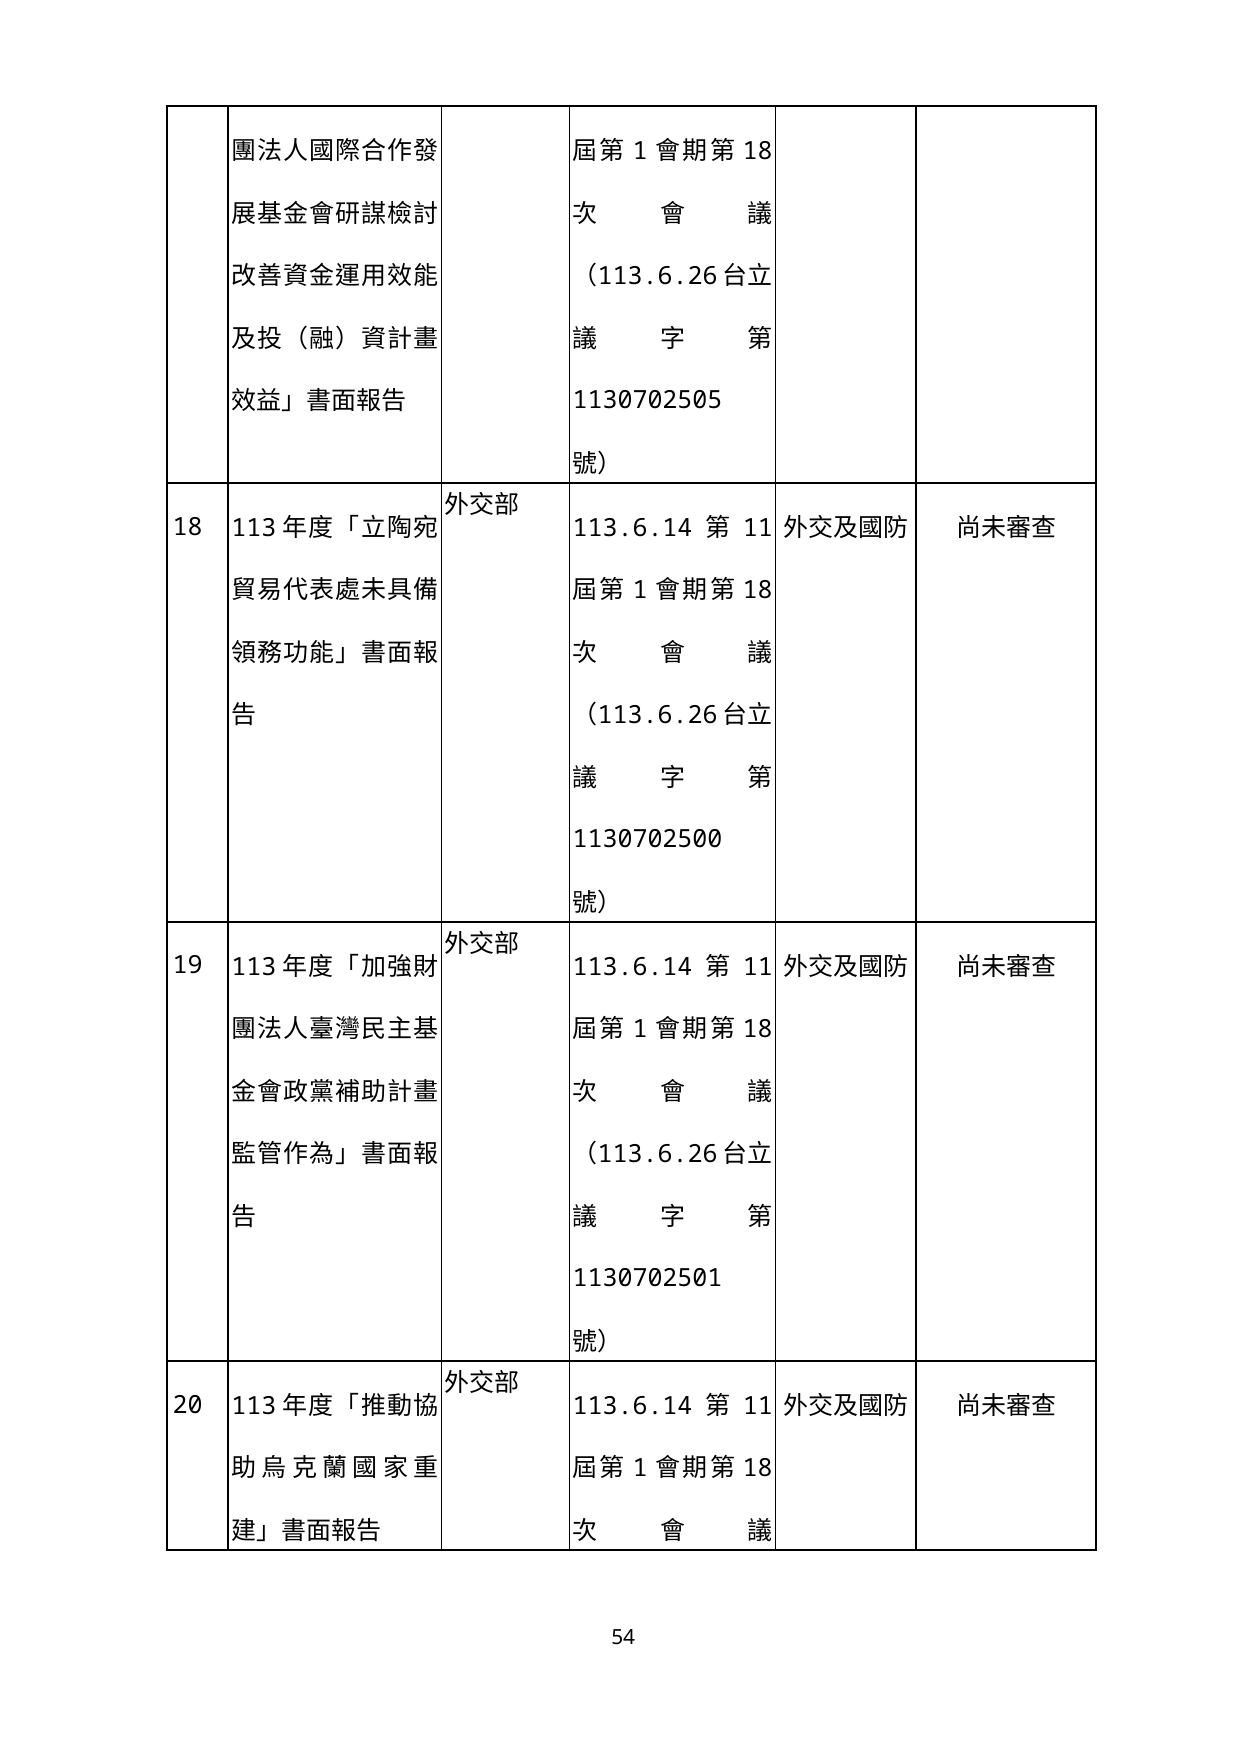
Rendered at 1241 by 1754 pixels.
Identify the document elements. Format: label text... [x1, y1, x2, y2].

table_cell 尚未審查 [917, 1362, 1095, 1549]
table_cell 外交及國防 [776, 923, 915, 1360]
table_cell 外交部 [442, 923, 569, 1360]
table_cell 113年度「加強財團法人臺灣民主基金會政黨補助計畫監管作為」書面報告 [229, 923, 441, 1360]
table_cell 屆第1會期第18次會議（113.6.26台立議字第1130702505號） [570, 107, 775, 482]
table_cell 尚未審查 [917, 484, 1095, 921]
table_cell [168, 107, 227, 482]
table_cell [776, 107, 915, 482]
table_cell [168, 1362, 227, 1549]
table_cell [168, 923, 227, 1360]
table_cell 外交部 [442, 484, 569, 921]
table_cell [442, 107, 569, 482]
table_cell 113.6.14第11屆第1會期第18次會議 [570, 1362, 775, 1549]
table_cell 團法人國際合作發展基金會研謀檢討改善資金運用效能及投（融）資計畫效益」書面報告 [229, 107, 441, 482]
table_cell 外交部 [442, 1362, 569, 1549]
table_cell 113年度「推動協助烏克蘭國家重建」書面報告 [229, 1362, 441, 1549]
table_cell 113.6.14第11屆第1會期第18次會議（113.6.26台立議字第1130702500號） [570, 484, 775, 921]
table_cell 外交及國防 [776, 484, 915, 921]
table_cell [917, 107, 1095, 482]
table_cell 113.6.14第11屆第1會期第18次會議（113.6.26台立議字第1130702501號） [570, 923, 775, 1360]
table_cell 外交及國防 [776, 1362, 915, 1549]
table_cell 尚未審查 [917, 923, 1095, 1360]
table_cell [168, 484, 227, 921]
table_cell 113年度「立陶宛貿易代表處未具備領務功能」書面報告 [229, 484, 441, 921]
